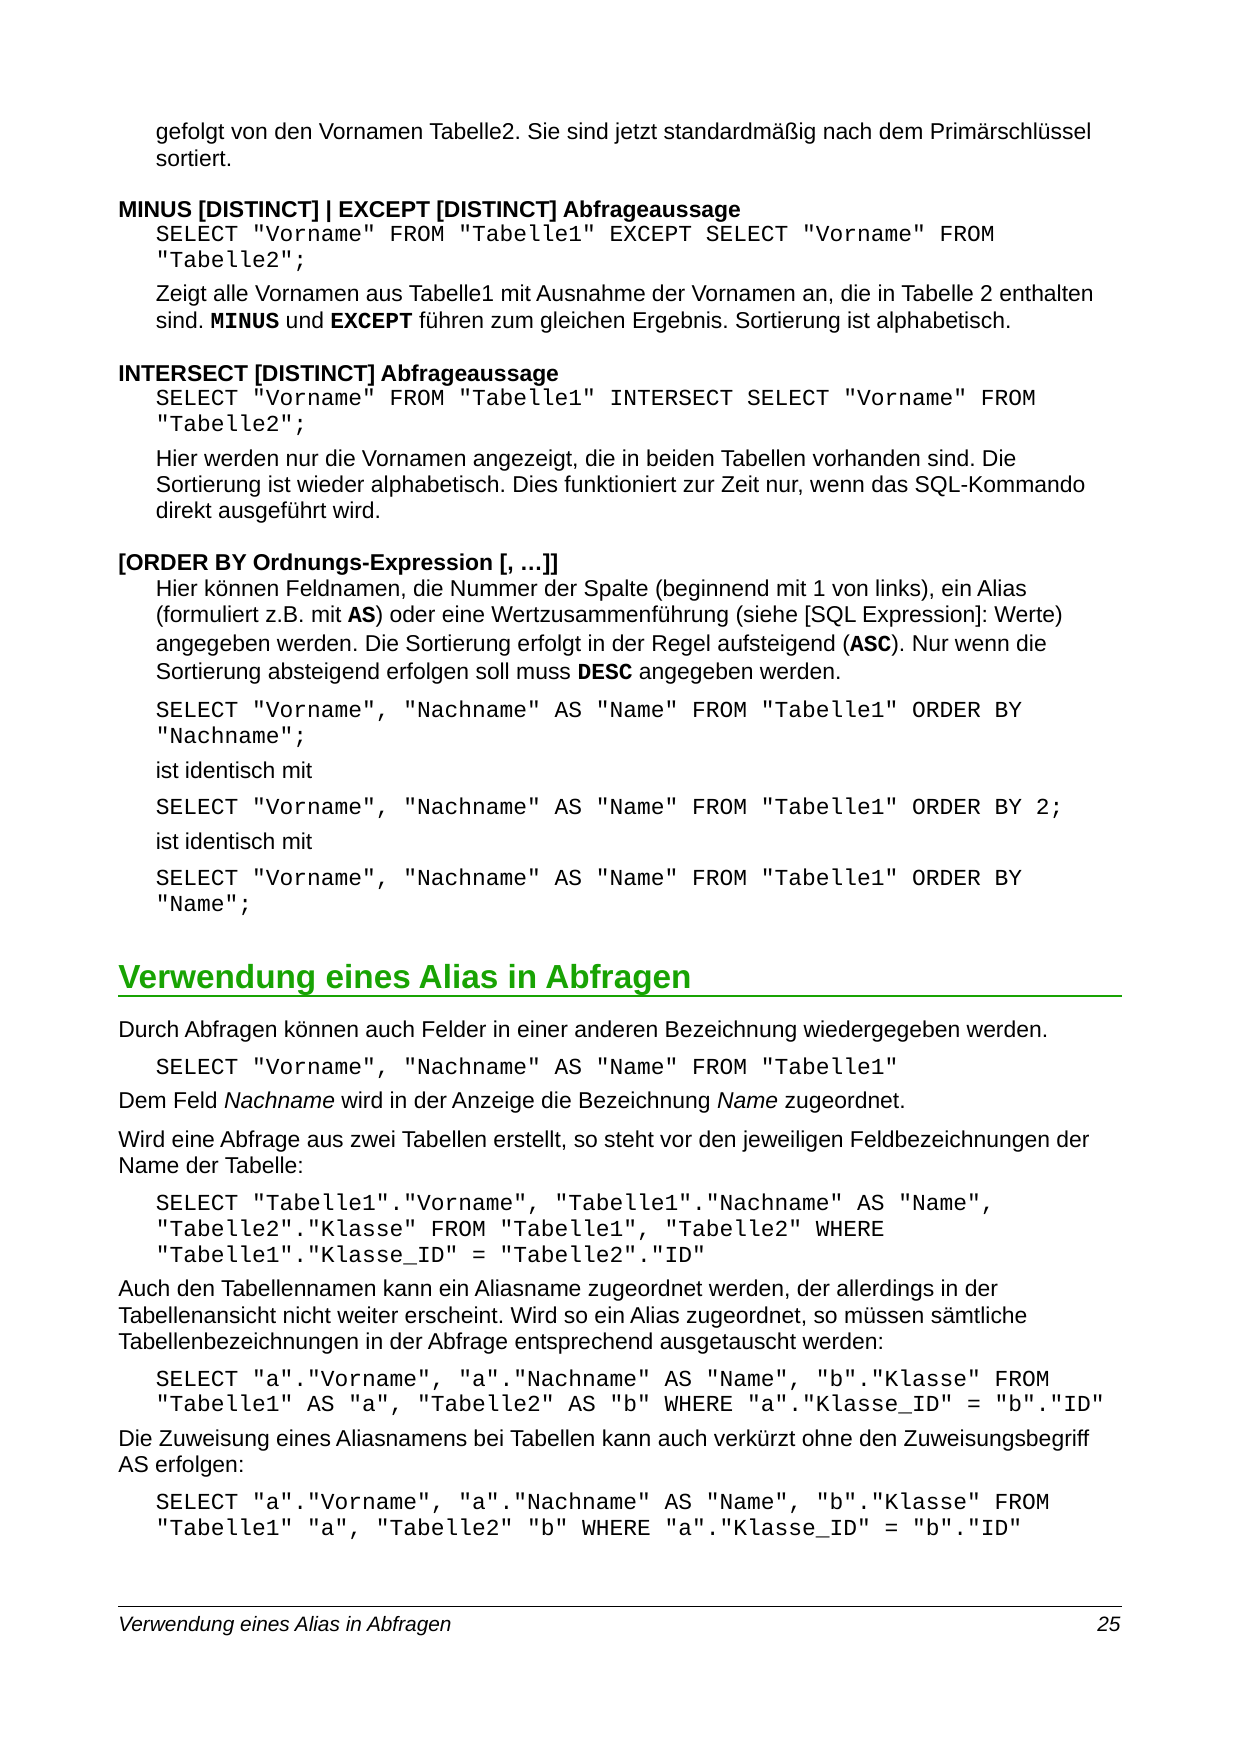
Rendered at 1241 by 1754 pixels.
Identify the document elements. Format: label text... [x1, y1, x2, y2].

list INTERSECT [DISTINCT] Abfrageaussage [118, 360, 1122, 386]
text SELECT "a"."Vorname", "a"."Nachname" AS "Name", "b"."Klasse" FROM "Tabelle1" AS "a", "Tabelle2" AS "b" WHERE "a"."Klasse_ID" = "b"."ID" [156, 1367, 1122, 1419]
text ist identisch mit [156, 828, 1122, 854]
text SELECT "Vorname", "Nachname" AS "Name" FROM "Tabelle1" ORDER BY "Nachname"; [156, 699, 1122, 751]
text SELECT "Vorname", "Nachname" AS "Name" FROM "Tabelle1" ORDER BY "Name"; [156, 867, 1122, 919]
text Durch Abfragen können auch Felder in einer anderen Bezeichnung wiedergegeben werden. [118, 1016, 1122, 1042]
text SELECT "Vorname", "Nachname" AS "Name" FROM "Tabelle1" [156, 1055, 1122, 1081]
text SELECT "Vorname", "Nachname" AS "Name" FROM "Tabelle1" ORDER BY 2; [156, 796, 1122, 822]
text gefolgt von den Vornamen Tabelle2. Sie sind jetzt standardmäßig nach dem Primärschlüssel sortiert. [156, 118, 1122, 171]
text Die Zuweisung eines Aliasnamens bei Tabellen kann auch verkürzt ohne den Zuweisungsbegriff AS erfolgen: [118, 1425, 1122, 1478]
subtitle Verwendung eines Alias in Abfragen [118, 957, 1122, 995]
text Dem Feld Nachname wird in der Anzeige die Bezeichnung Name zugeordnet. [118, 1087, 1122, 1113]
text Zeigt alle Vornamen aus Tabelle1 mit Ausnahme der Vornamen an, die in Tabelle 2 enthalten sind. MINUS und EXCEPT führen zum gleichen Ergebnis. Sortierung ist alphabetisch. [156, 280, 1122, 335]
text Wird eine Abfrage aus zwei Tabellen erstellt, so steht vor den jeweiligen Feldbezeichnungen der Name der Tabelle: [118, 1126, 1122, 1179]
text Hier können Feldnamen, die Nummer der Spalte (beginnend mit 1 von links), ein Alias (formuliert z.B. mit AS) oder eine Wertzusammenführung (siehe [SQL Expression]: Werte) angegeben werden. Die Sortierung erfolgt in der Regel aufsteigend (ASC). Nur wenn die Sortierung absteigend erfolgen soll muss DESC angegeben werden. [156, 575, 1122, 686]
text Hier werden nur die Vornamen angezeigt, die in beiden Tabellen vorhanden sind. Die Sortierung ist wieder alphabetisch. Dies funktioniert zur Zeit nur, wenn das SQL-Kommando direkt ausgeführt wird. [156, 444, 1122, 523]
text SELECT "Vorname" FROM "Tabelle1" EXCEPT SELECT "Vorname" FROM "Tabelle2"; [156, 222, 1122, 274]
text SELECT "Tabelle1"."Vorname", "Tabelle1"."Nachname" AS "Name", "Tabelle2"."Klasse" FROM "Tabelle1", "Tabelle2" WHERE "Tabelle1"."Klasse_ID" = "Tabelle2"."ID" [156, 1191, 1122, 1269]
text SELECT "a"."Vorname", "a"."Nachname" AS "Name", "b"."Klasse" FROM "Tabelle1" "a", "Tabelle2" "b" WHERE "a"."Klasse_ID" = "b"."ID" [156, 1490, 1122, 1542]
text ist identisch mit [156, 757, 1122, 783]
text SELECT "Vorname" FROM "Tabelle1" INTERSECT SELECT "Vorname" FROM "Tabelle2"; [156, 386, 1122, 438]
list [ORDER BY Ordnungs-Expression [, …]] [118, 548, 1122, 575]
text Auch den Tabellennamen kann ein Aliasname zugeordnet werden, der allerdings in der Tabellenansicht nicht weiter erscheint. Wird so ein Alias zugeordnet, so müssen sämtliche Tabellenbezeichnungen in der Abfrage entsprechend ausgetauscht werden: [118, 1275, 1122, 1354]
list MINUS [DISTINCT] | EXCEPT [DISTINCT] Abfrageaussage [118, 196, 1122, 222]
